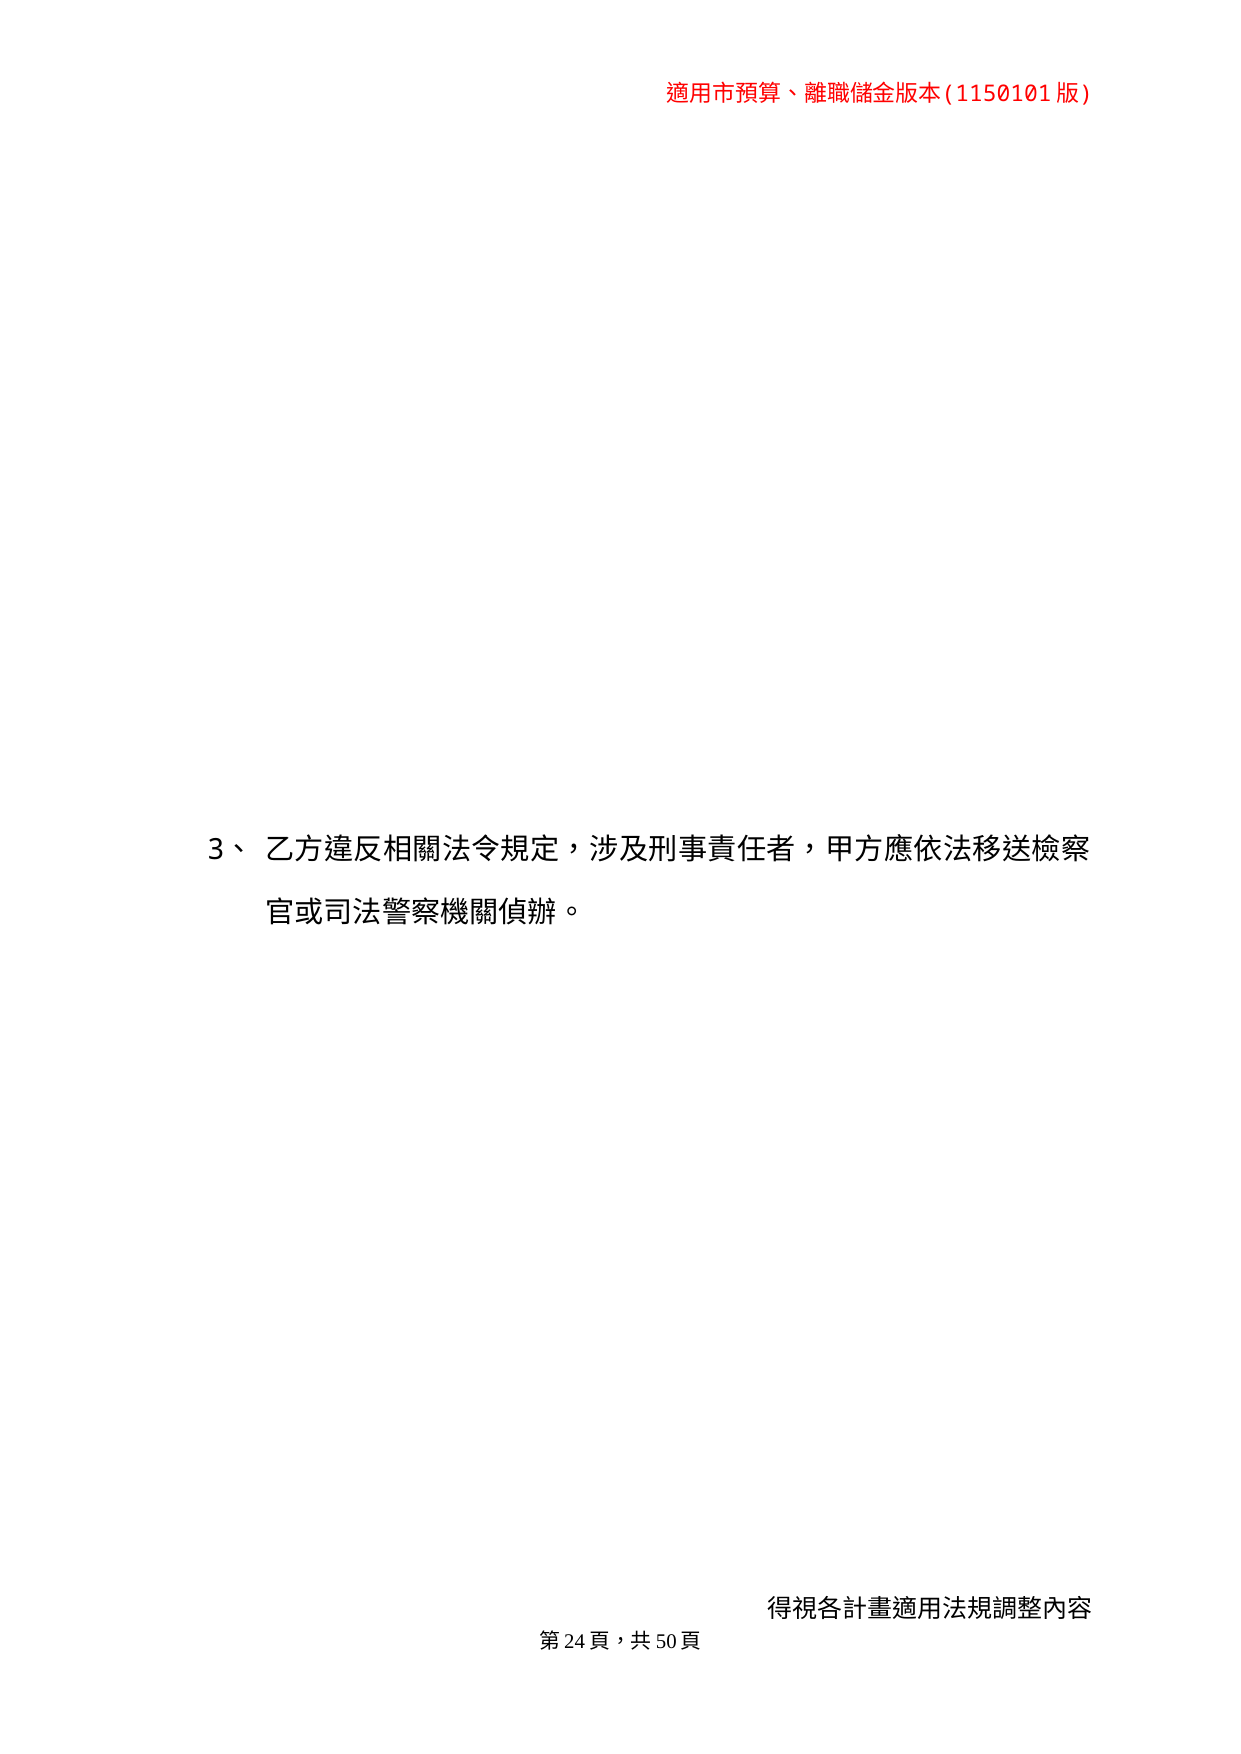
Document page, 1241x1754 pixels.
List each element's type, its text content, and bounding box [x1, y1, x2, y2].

list 乙方違反相關法令規定，涉及刑事責任者，甲方應依法移送檢察官或司法警察機關偵辦。 [207, 806, 1092, 931]
